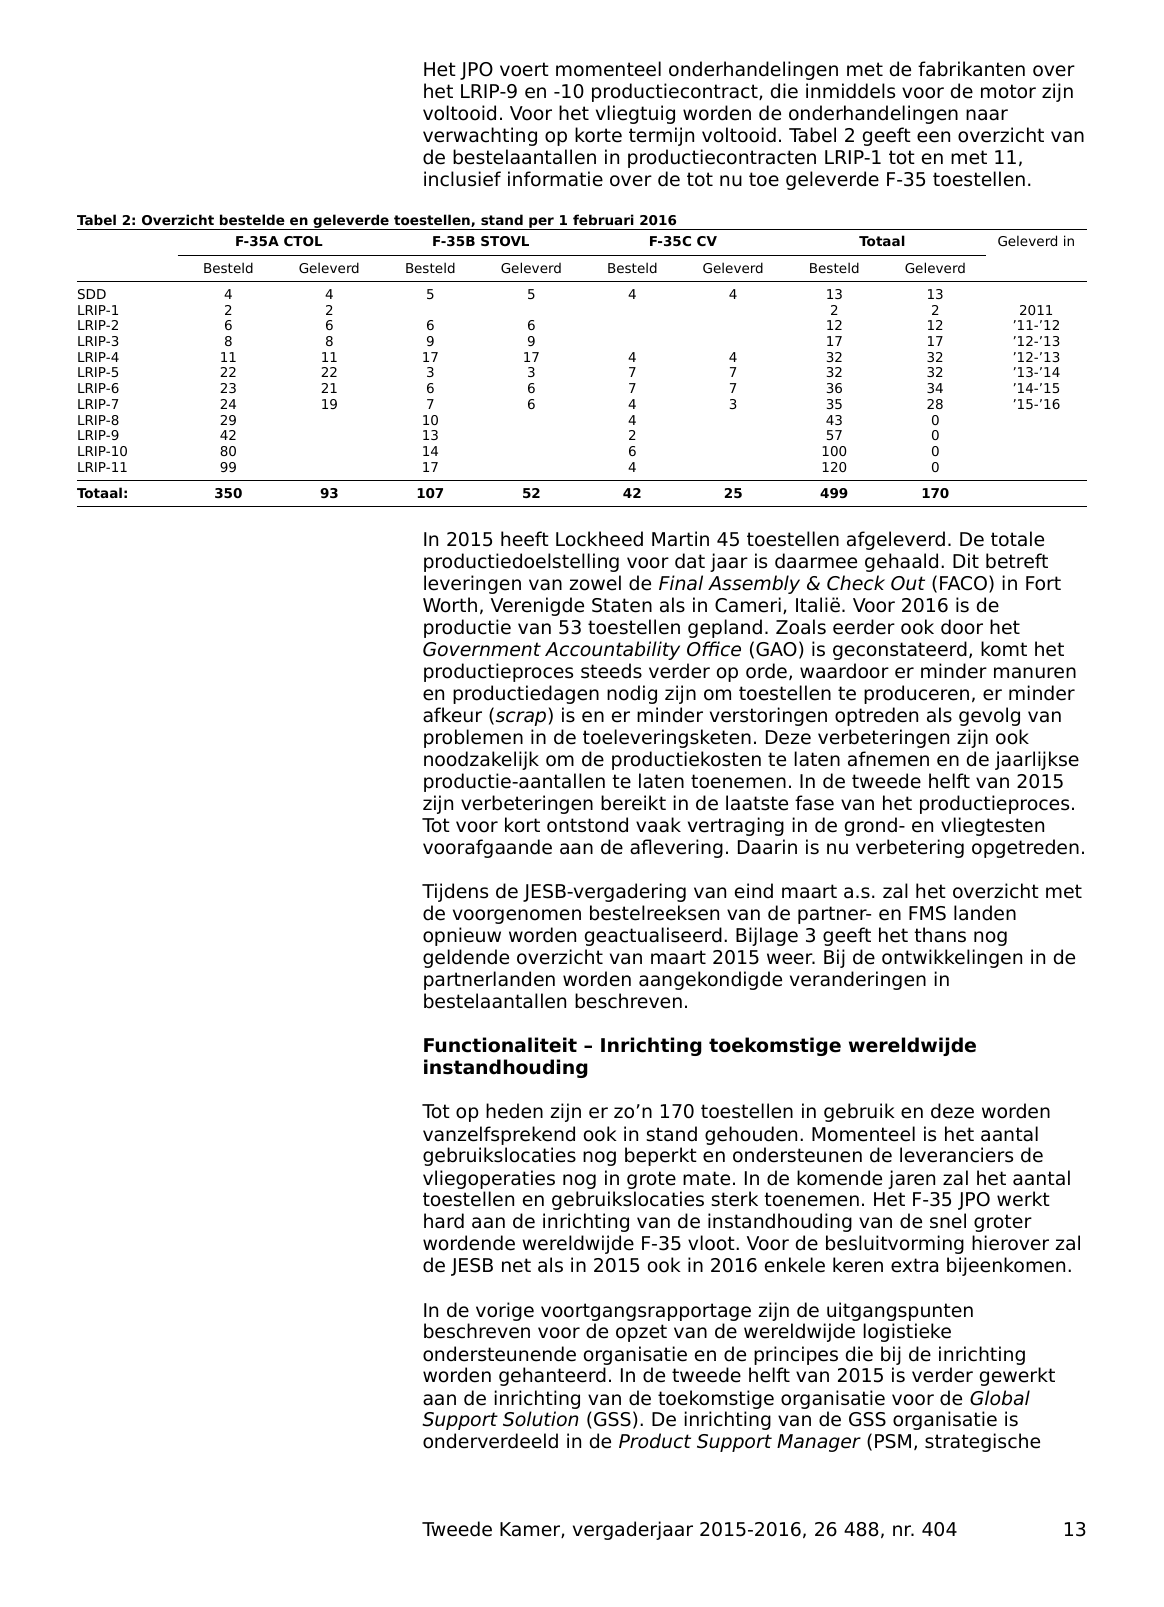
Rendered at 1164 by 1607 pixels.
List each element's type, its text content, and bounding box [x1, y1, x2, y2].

table_cell LRIP-9 [77, 428, 178, 444]
table_cell [481, 444, 582, 459]
table_cell [986, 444, 1087, 459]
table_cell 9 [380, 334, 481, 349]
table_cell 7 [683, 381, 783, 397]
table_cell 6 [481, 397, 582, 412]
table_cell 7 [683, 365, 783, 381]
table_cell 3 [481, 365, 582, 381]
table_cell 32 [885, 365, 986, 381]
table_cell F-35A CTOL [178, 230, 380, 255]
table_cell 24 [178, 397, 279, 412]
table_cell 93 [279, 481, 380, 506]
table_cell 4 [683, 350, 783, 365]
table_cell LRIP-10 [77, 444, 178, 459]
table_cell 17 [481, 350, 582, 365]
table_cell 34 [885, 381, 986, 397]
table_cell Totaal: [77, 481, 178, 506]
table_cell Besteld [784, 256, 884, 281]
table_cell Geleverd [481, 256, 582, 281]
table_cell [77, 230, 178, 281]
table_cell Geleverd [683, 256, 783, 281]
table_cell [279, 460, 380, 480]
table_cell 25 [683, 481, 783, 506]
table_header Tabel 2: Overzicht bestelde en geleverde toestellen, stand per 1 februari 2016 [77, 213, 1087, 228]
table_cell 3 [380, 365, 481, 381]
table_cell 6 [279, 318, 380, 334]
table_cell 43 [784, 413, 884, 428]
text Tot op heden zijn er zo’n 170 toestellen in gebruik en deze worden vanzelfsprekend ook in stand gehouden. Momenteel is het aantal gebruikslocaties nog beperkt en ondersteunen de leveranciers de vliegoperaties nog in grote mate. In de komende jaren zal het aantal toestellen en gebruikslocaties sterk toenemen. Het F-35 JPO werkt hard aan de inrichting van de instandhouding van de snel groter wordende wereldwijde F-35 vloot. Voor de besluitvorming hierover zal de JESB net als in 2015 ook in 2016 enkele keren extra bijeenkomen. [422, 1101, 1087, 1277]
table_cell 32 [784, 365, 884, 381]
table_cell [683, 444, 783, 459]
table_cell [986, 428, 1087, 444]
table_cell [986, 413, 1087, 428]
table_cell 8 [279, 334, 380, 349]
table_cell 5 [481, 282, 582, 302]
table_cell 2 [582, 428, 683, 444]
table_cell Geleverd [885, 256, 986, 281]
table_cell LRIP-6 [77, 381, 178, 397]
table_cell 13 [380, 428, 481, 444]
table_cell Totaal [784, 230, 986, 255]
table_cell 5 [380, 282, 481, 302]
table_cell 22 [178, 365, 279, 381]
table_cell 42 [582, 481, 683, 506]
table_cell [986, 282, 1087, 302]
text In 2015 heeft Lockheed Martin 45 toestellen afgeleverd. De totale productiedoelstelling voor dat jaar is daarmee gehaald. Dit betreft leveringen van zowel de Final Assembly & Check Out (FACO) in Fort Worth, Verenigde Staten als in Cameri, Italië. Voor 2016 is de productie van 53 toestellen gepland. Zoals eerder ook door het Government Accountability Office (GAO) is geconstateerd, komt het productieproces steeds verder op orde, waardoor er minder manuren en productiedagen nodig zijn om toestellen te produceren, er minder afkeur (scrap) is en er minder verstoringen optreden als gevolg van problemen in de toeleveringsketen. Deze verbeteringen zijn ook noodzakelijk om de productiekosten te laten afnemen en de jaarlijkse productie-aantallen te laten toenemen. In de tweede helft van 2015 zijn verbeteringen bereikt in de laatste fase van het productieproces. Tot voor kort ontstond vaak vertraging in de grond- en vliegtesten voorafgaande aan de aflevering. Daarin is nu verbetering opgetreden. [422, 529, 1087, 859]
table_cell [481, 460, 582, 480]
table_cell 7 [582, 381, 683, 397]
table_cell ’11-’12 [986, 318, 1087, 334]
table_cell 10 [380, 413, 481, 428]
table_cell 350 [178, 481, 279, 506]
table_cell 32 [784, 350, 884, 365]
table_cell 6 [178, 318, 279, 334]
table_cell ’13-’14 [986, 365, 1087, 381]
table_cell 170 [885, 481, 986, 506]
table_cell [582, 334, 683, 349]
table_cell 4 [582, 460, 683, 480]
text Het JPO voert momenteel onderhandelingen met de fabrikanten over het LRIP-9 en -10 productiecontract, die inmiddels voor de motor zijn voltooid. Voor het vliegtuig worden de onderhandelingen naar verwachting op korte termijn voltooid. Tabel 2 geeft een overzicht van de bestelaantallen in productiecontracten LRIP-1 tot en met 11, inclusief informatie over de tot nu toe geleverde F-35 toestellen. [422, 59, 1087, 191]
table_cell 22 [279, 365, 380, 381]
table_cell 28 [885, 397, 986, 412]
table_cell 2 [279, 302, 380, 318]
table_cell 4 [582, 350, 683, 365]
table_cell [683, 318, 783, 334]
table_cell [683, 428, 783, 444]
table_cell SDD [77, 282, 178, 302]
table_cell 12 [784, 318, 884, 334]
table_cell 6 [481, 381, 582, 397]
table_cell [481, 428, 582, 444]
table_cell 52 [481, 481, 582, 506]
table_cell 8 [178, 334, 279, 349]
table_cell 17 [784, 334, 884, 349]
table_cell 4 [582, 397, 683, 412]
table_cell 23 [178, 381, 279, 397]
table_cell Geleverd [279, 256, 380, 281]
text In de vorige voortgangsrapportage zijn de uitgangspunten beschreven voor de opzet van de wereldwijde logistieke ondersteunende organisatie en de principes die bij de inrichting worden gehanteerd. In de tweede helft van 2015 is verder gewerkt aan de inrichting van de toekomstige organisatie voor de Global Support Solution (GSS). De inrichting van de GSS organisatie is onderverdeeld in de Product Support Manager (PSM, strategische [422, 1299, 1087, 1453]
table_cell 21 [279, 381, 380, 397]
table_cell 17 [885, 334, 986, 349]
subtitle Functionaliteit – Inrichting toekomstige wereldwijde instandhouding [422, 1035, 1087, 1079]
table_cell 0 [885, 444, 986, 459]
table_cell 100 [784, 444, 884, 459]
table_cell [683, 413, 783, 428]
table_cell 4 [582, 282, 683, 302]
table_cell [279, 413, 380, 428]
table_cell Besteld [582, 256, 683, 281]
table_cell [986, 460, 1087, 480]
table_cell 42 [178, 428, 279, 444]
table_cell 4 [279, 282, 380, 302]
table_cell [683, 302, 783, 318]
table_cell 7 [380, 397, 481, 412]
table_cell 13 [885, 282, 986, 302]
table_cell 29 [178, 413, 279, 428]
table_cell 99 [178, 460, 279, 480]
table_cell 6 [380, 381, 481, 397]
table_cell LRIP-5 [77, 365, 178, 381]
table_cell [279, 428, 380, 444]
table_cell [380, 302, 481, 318]
table_cell 35 [784, 397, 884, 412]
table_cell 4 [683, 282, 783, 302]
table_cell LRIP-11 [77, 460, 178, 480]
table_cell 107 [380, 481, 481, 506]
table_cell Besteld [380, 256, 481, 281]
table_cell LRIP-7 [77, 397, 178, 412]
table_cell ’12-’13 [986, 350, 1087, 365]
table_cell 0 [885, 460, 986, 480]
table_cell 3 [683, 397, 783, 412]
table_cell 57 [784, 428, 884, 444]
table_cell LRIP-2 [77, 318, 178, 334]
table_cell 2 [178, 302, 279, 318]
table_cell ’12-’13 [986, 334, 1087, 349]
table_cell 0 [885, 428, 986, 444]
table_cell [683, 334, 783, 349]
table_cell [582, 302, 683, 318]
table_cell LRIP-3 [77, 334, 178, 349]
table_cell [582, 318, 683, 334]
table_cell LRIP-8 [77, 413, 178, 428]
table_cell 12 [885, 318, 986, 334]
table_cell 2 [885, 302, 986, 318]
table_cell 4 [178, 282, 279, 302]
table_cell ’14-’15 [986, 381, 1087, 397]
table_cell [279, 444, 380, 459]
table_cell 2011 [986, 302, 1087, 318]
table_cell 14 [380, 444, 481, 459]
table_cell 13 [784, 282, 884, 302]
table_cell ’15-’16 [986, 397, 1087, 412]
table_cell 11 [279, 350, 380, 365]
table_cell 6 [481, 318, 582, 334]
table_cell 9 [481, 334, 582, 349]
table_cell [986, 481, 1087, 506]
table_cell 17 [380, 460, 481, 480]
table_cell LRIP-4 [77, 350, 178, 365]
table_cell Besteld [178, 256, 279, 281]
table_cell [683, 460, 783, 480]
table_cell 36 [784, 381, 884, 397]
table_cell 0 [885, 413, 986, 428]
table_cell 6 [582, 444, 683, 459]
table_cell 80 [178, 444, 279, 459]
table_cell F-35B STOVL [380, 230, 582, 255]
table_cell 499 [784, 481, 884, 506]
table_cell 4 [582, 413, 683, 428]
table_cell 17 [380, 350, 481, 365]
table_cell 6 [380, 318, 481, 334]
table_cell 2 [784, 302, 884, 318]
table_cell LRIP-1 [77, 302, 178, 318]
table_cell F-35C CV [582, 230, 783, 255]
table_cell 32 [885, 350, 986, 365]
text Tijdens de JESB-vergadering van eind maart a.s. zal het overzicht met de voorgenomen bestelreeksen van de partner- en FMS landen opnieuw worden geactualiseerd. Bijlage 3 geeft het thans nog geldende overzicht van maart 2015 weer. Bij de ontwikkelingen in de partnerlanden worden aangekondigde veranderingen in bestelaantallen beschreven. [422, 881, 1087, 1013]
table_cell 7 [582, 365, 683, 381]
table_cell 19 [279, 397, 380, 412]
table_cell 11 [178, 350, 279, 365]
table_cell [481, 413, 582, 428]
table_cell Geleverd in [986, 230, 1087, 281]
table_cell [481, 302, 582, 318]
table_cell 120 [784, 460, 884, 480]
